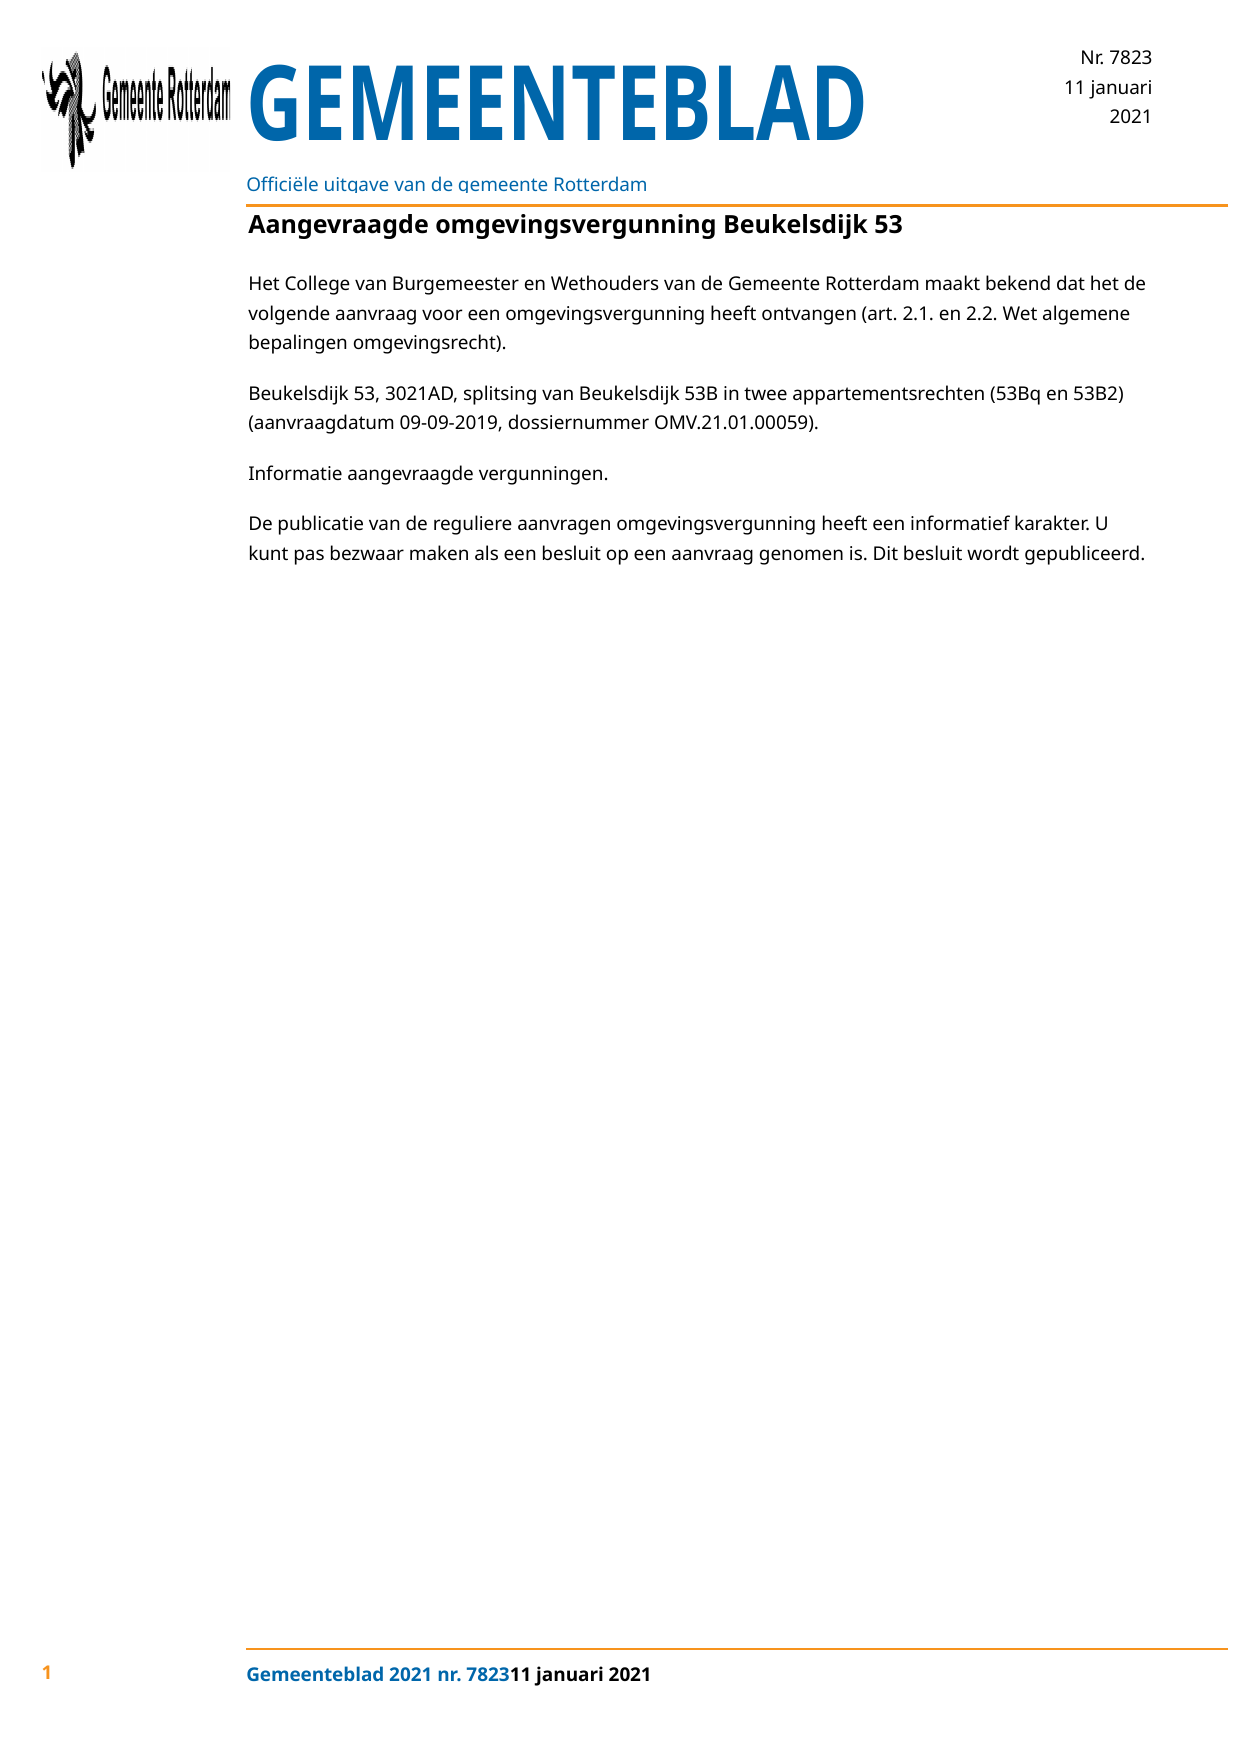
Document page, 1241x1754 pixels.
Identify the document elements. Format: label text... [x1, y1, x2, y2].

text Beukelsdijk 53, 3021AD, splitsing van Beukelsdijk 53B in twee appartementsrechten (53Bq en 53B2) (aanvraagdatum 09-09-2019, dossiernummer OMV.21.01.00059). [248, 380, 1152, 435]
text Het College van Burgemeester en Wethouders van de Gemeente Rotterdam maakt bekend dat het de volgende aanvraag voor een omgevingsvergunning heeft ontvangen (art. 2.1. en 2.2. Wet algemene bepalingen omgevingsrecht). [248, 270, 1152, 355]
text Aangevraagde omgevingsvergunning Beukelsdijk 53 [248, 207, 1152, 241]
picture [41, 47, 231, 172]
text De publicatie van de reguliere aanvragen omgevingsvergunning heeft een informatief karakter. U kunt pas bezwaar maken als een besluit op een aanvraag genomen is. Dit besluit wordt gepubliceerd. [248, 510, 1152, 566]
text Informatie aangevraagde vergunningen. [248, 460, 1152, 486]
